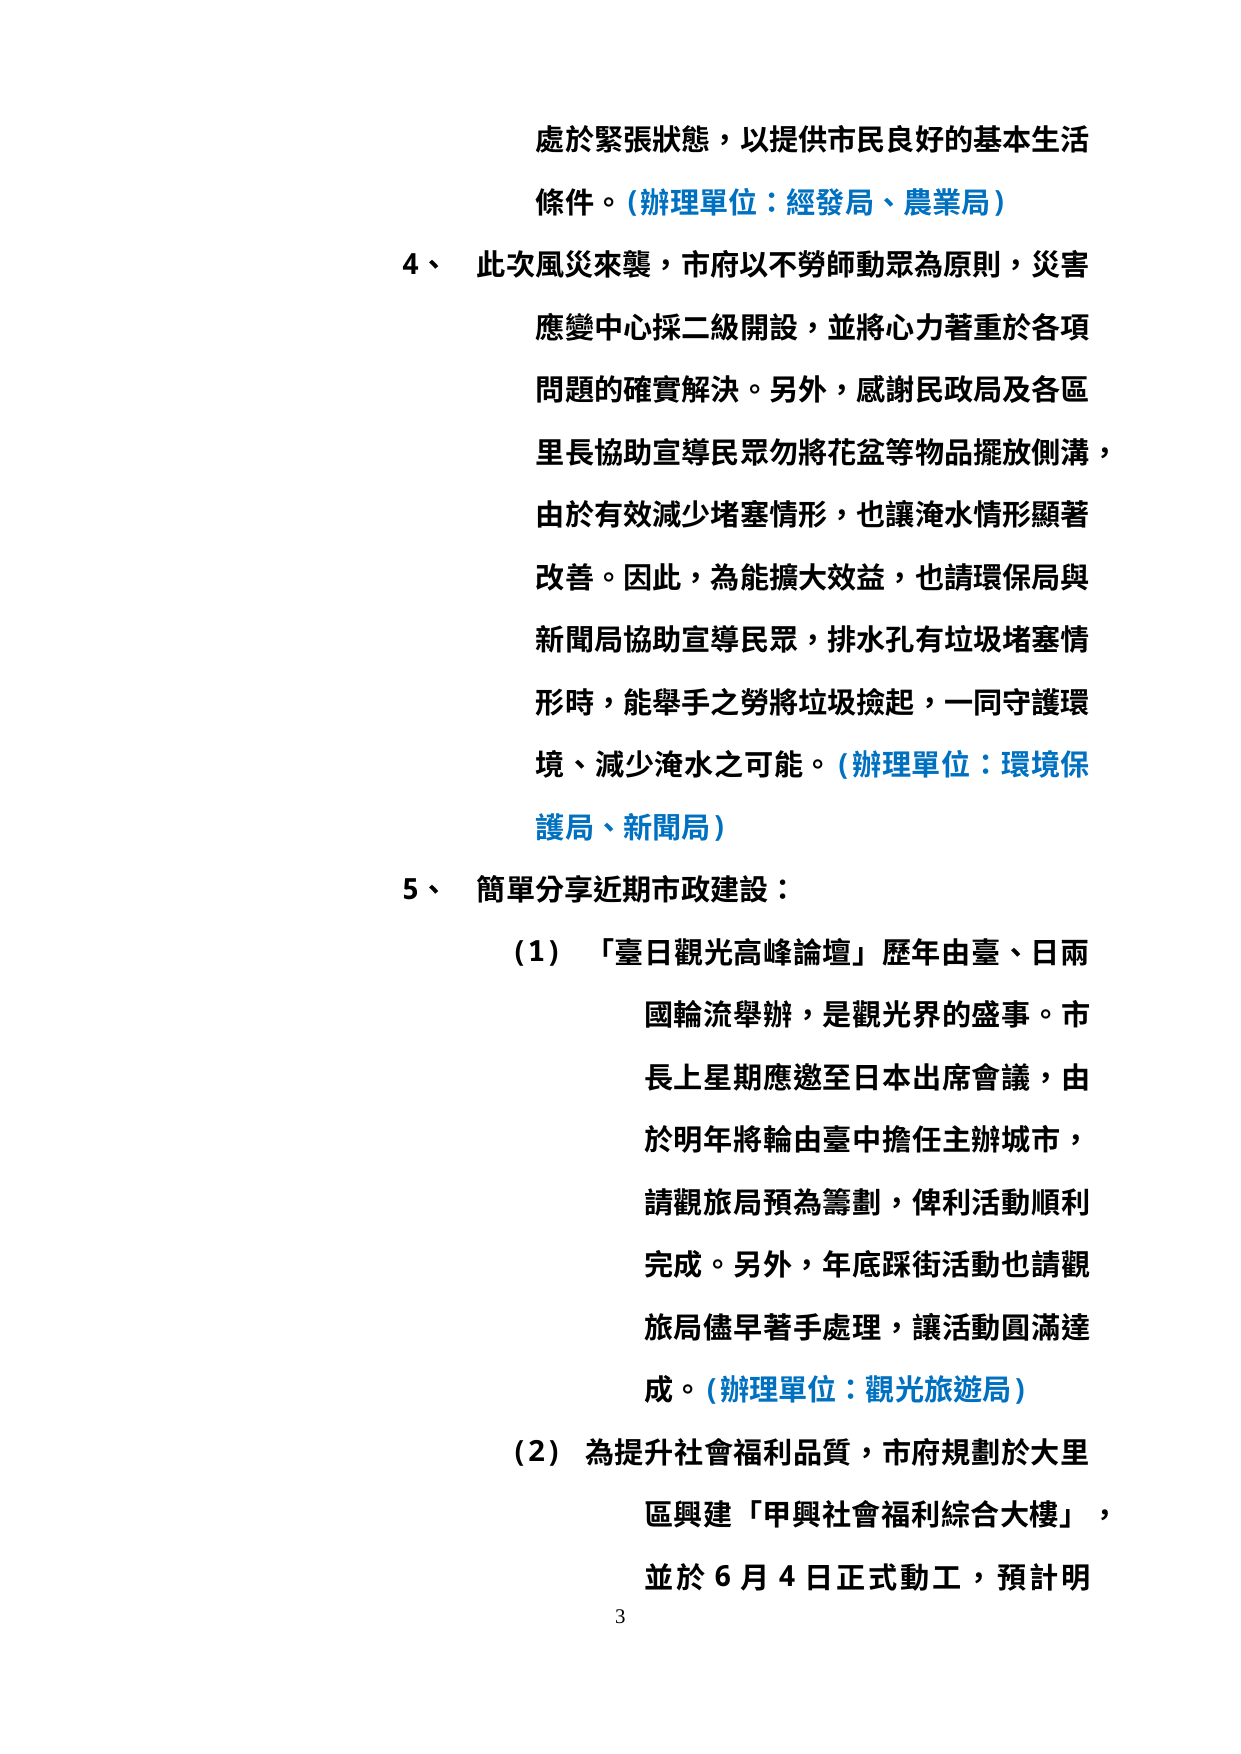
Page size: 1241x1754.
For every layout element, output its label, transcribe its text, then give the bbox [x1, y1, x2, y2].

list 「臺日觀光高峰論壇」歷年由臺、日兩國輪流舉辦，是觀光界的盛事。市長上星期應邀至日本出席會議，由於明年將輪由臺中擔任主辦城市，請觀旅局預為籌劃，俾利活動順利完成。另外，年底踩街活動也請觀旅局儘早著手處理，讓活動圓滿達成。(辦理單位：觀光旅遊局) [510, 909, 1090, 1409]
list 簡單分享近期市政建設： [402, 846, 1090, 909]
list 為提升社會福利品質，市府規劃於大里區興建「甲興社會福利綜合大樓」，並於6月4日正式動工，預計明(107)年8月完工。請社會局積極提供市民各項社會福利措施，如愛鄰守護、食物銀行、長照政策等，讓臺中的市民生活更加安心快樂。(辦理單位：社會局) [510, 1409, 1090, 1596]
list 處於緊張狀態，以提供市民良好的基本生活條件。(辦理單位：經發局、農業局) [402, 96, 1090, 221]
list 此次風災來襲，市府以不勞師動眾為原則，災害應變中心採二級開設，並將心力著重於各項問題的確實解決。另外，感謝民政局及各區里長協助宣導民眾勿將花盆等物品擺放側溝，由於有效減少堵塞情形，也讓淹水情形顯著改善。因此，為能擴大效益，也請環保局與新聞局協助宣導民眾，排水孔有垃圾堵塞情形時，能舉手之勞將垃圾撿起，一同守護環境、減少淹水之可能。(辦理單位：環境保護局、新聞局) [402, 221, 1090, 846]
